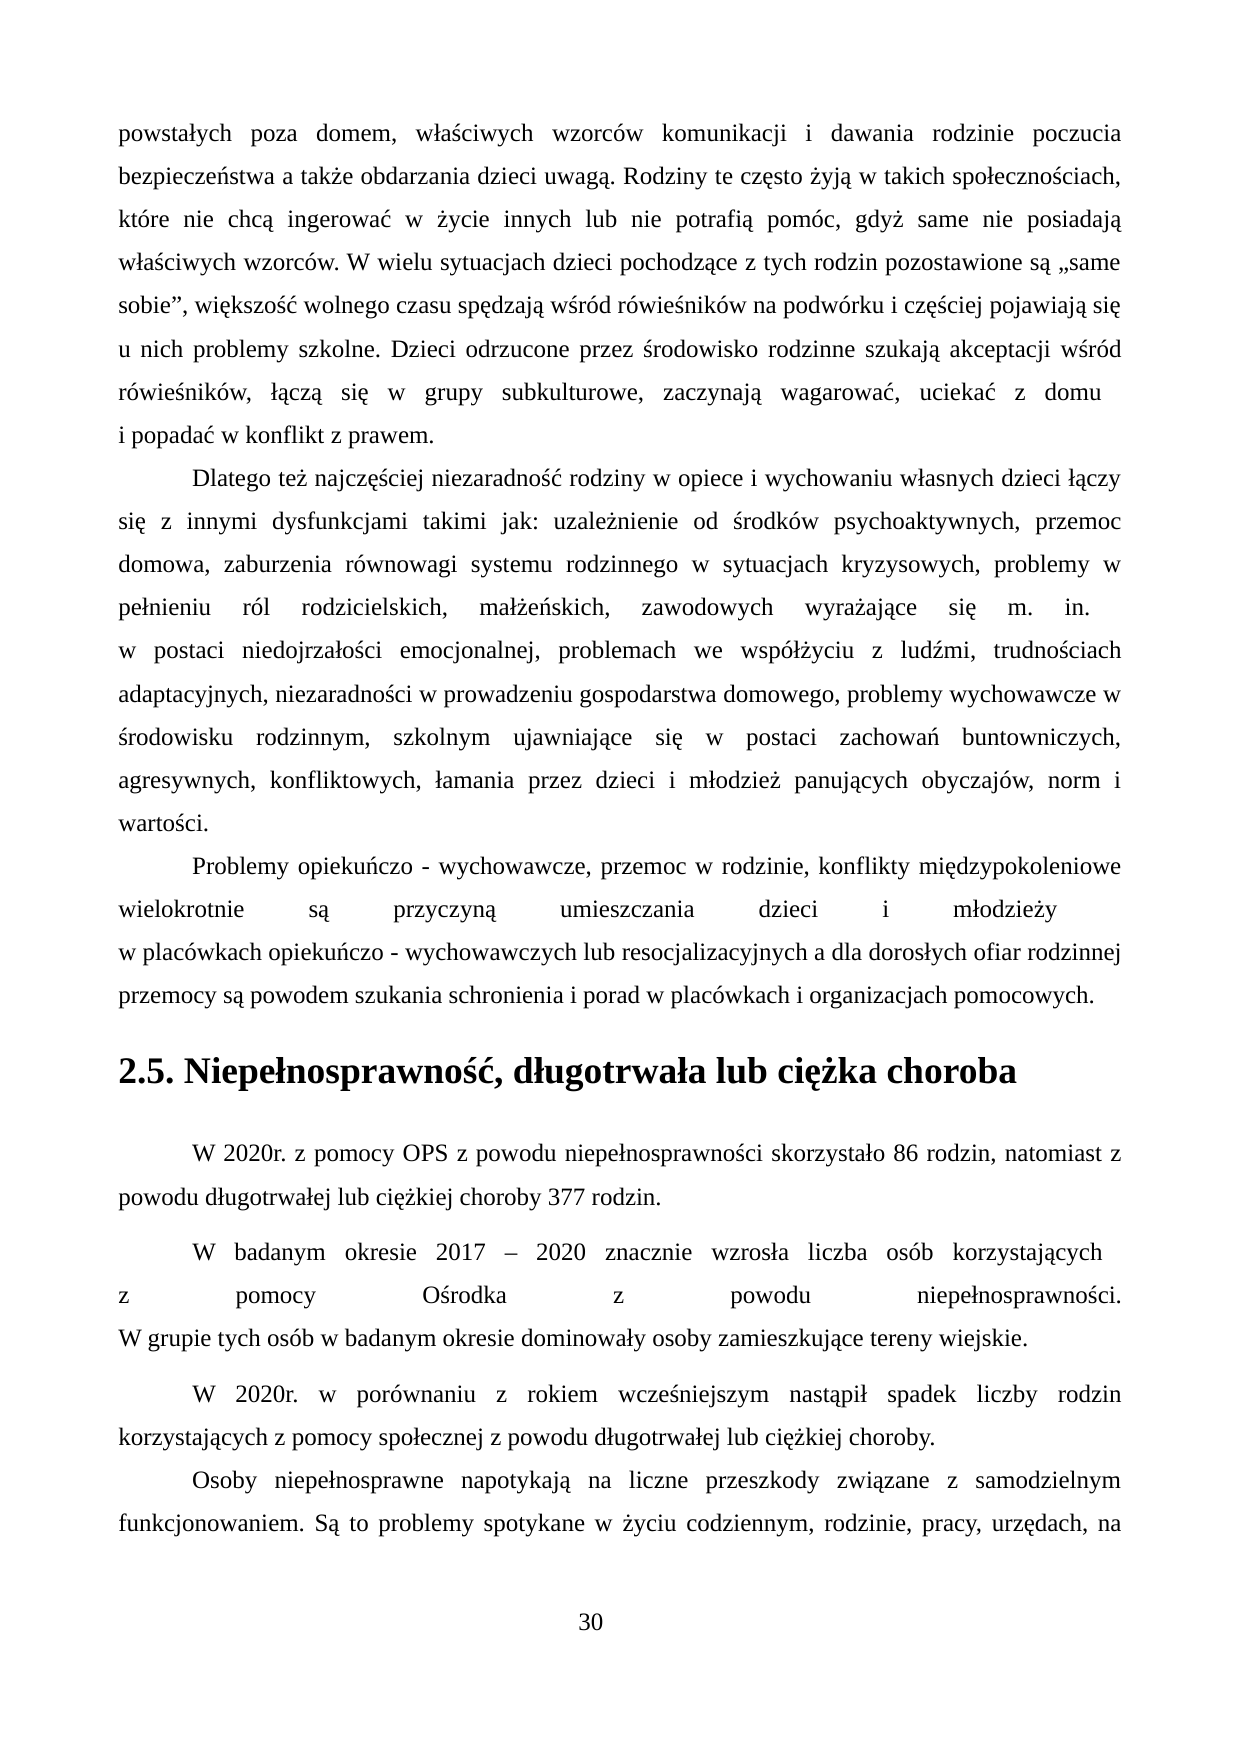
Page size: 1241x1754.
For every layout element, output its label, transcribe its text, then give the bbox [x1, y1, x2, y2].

text 2.5. Niepełnosprawność, długotrwała lub ciężka choroba [118, 1049, 1122, 1092]
text powstałych poza domem, właściwych wzorców komunikacji i dawania rodzinie poczucia bezpieczeństwa a także obdarzania dzieci uwagą. Rodziny te często żyją w takich społecznościach, które nie chcą ingerować w życie innych lub nie potrafią pomóc, gdyż same nie posiadają właściwych wzorców. W wielu sytuacjach dzieci pochodzące z tych rodzin pozostawione są „same sobie”, większość wolnego czasu spędzają wśród rówieśników na podwórku i częściej pojawiają się u nich problemy szkolne. Dzieci odrzucone przez środowisko rodzinne szukają akceptacji wśród rówieśników, łączą się w grupy subkulturowe, zaczynają wagarować, uciekać z domu i popadać w konflikt z prawem. [118, 118, 1122, 449]
text W badanym okresie 2017 – 2020 znacznie wzrosła liczba osób korzystających z pomocy Ośrodka z powodu niepełnosprawności. W grupie tych osób w badanym okresie dominowały osoby zamieszkujące tereny wiejskie. [118, 1237, 1122, 1352]
text Osoby niepełnosprawne napotykają na liczne przeszkody związane z samodzielnym funkcjonowaniem. Są to problemy spotykane w życiu codziennym, rodzinie, pracy, urzędach, na [118, 1465, 1122, 1537]
text W 2020r. z pomocy OPS z powodu niepełnosprawności skorzystało 86 rodzin, natomiast z powodu długotrwałej lub ciężkiej choroby 377 rodzin. [118, 1138, 1122, 1210]
text Problemy opiekuńczo - wychowawcze, przemoc w rodzinie, konflikty międzypokoleniowe wielokrotnie są przyczyną umieszczania dzieci i młodzieży w placówkach opiekuńczo - wychowawczych lub resocjalizacyjnych a dla dorosłych ofiar rodzinnej przemocy są powodem szukania schronienia i porad w placówkach i organizacjach pomocowych. [118, 851, 1122, 1009]
text W 2020r. w porównaniu z rokiem wcześniejszym nastąpił spadek liczby rodzin korzystających z pomocy społecznej z powodu długotrwałej lub ciężkiej choroby. [118, 1379, 1122, 1451]
text Dlatego też najczęściej niezaradność rodziny w opiece i wychowaniu własnych dzieci łączy się z innymi dysfunkcjami takimi jak: uzależnienie od środków psychoaktywnych, przemoc domowa, zaburzenia równowagi systemu rodzinnego w sytuacjach kryzysowych, problemy w pełnieniu ról rodzicielskich, małżeńskich, zawodowych wyrażające się m. in. w postaci niedojrzałości emocjonalnej, problemach we współżyciu z ludźmi, trudnościach adaptacyjnych, niezaradności w prowadzeniu gospodarstwa domowego, problemy wychowawcze w środowisku rodzinnym, szkolnym ujawniające się w postaci zachowań buntowniczych, agresywnych, konfliktowych, łamania przez dzieci i młodzież panujących obyczajów, norm i wartości. [118, 463, 1122, 837]
